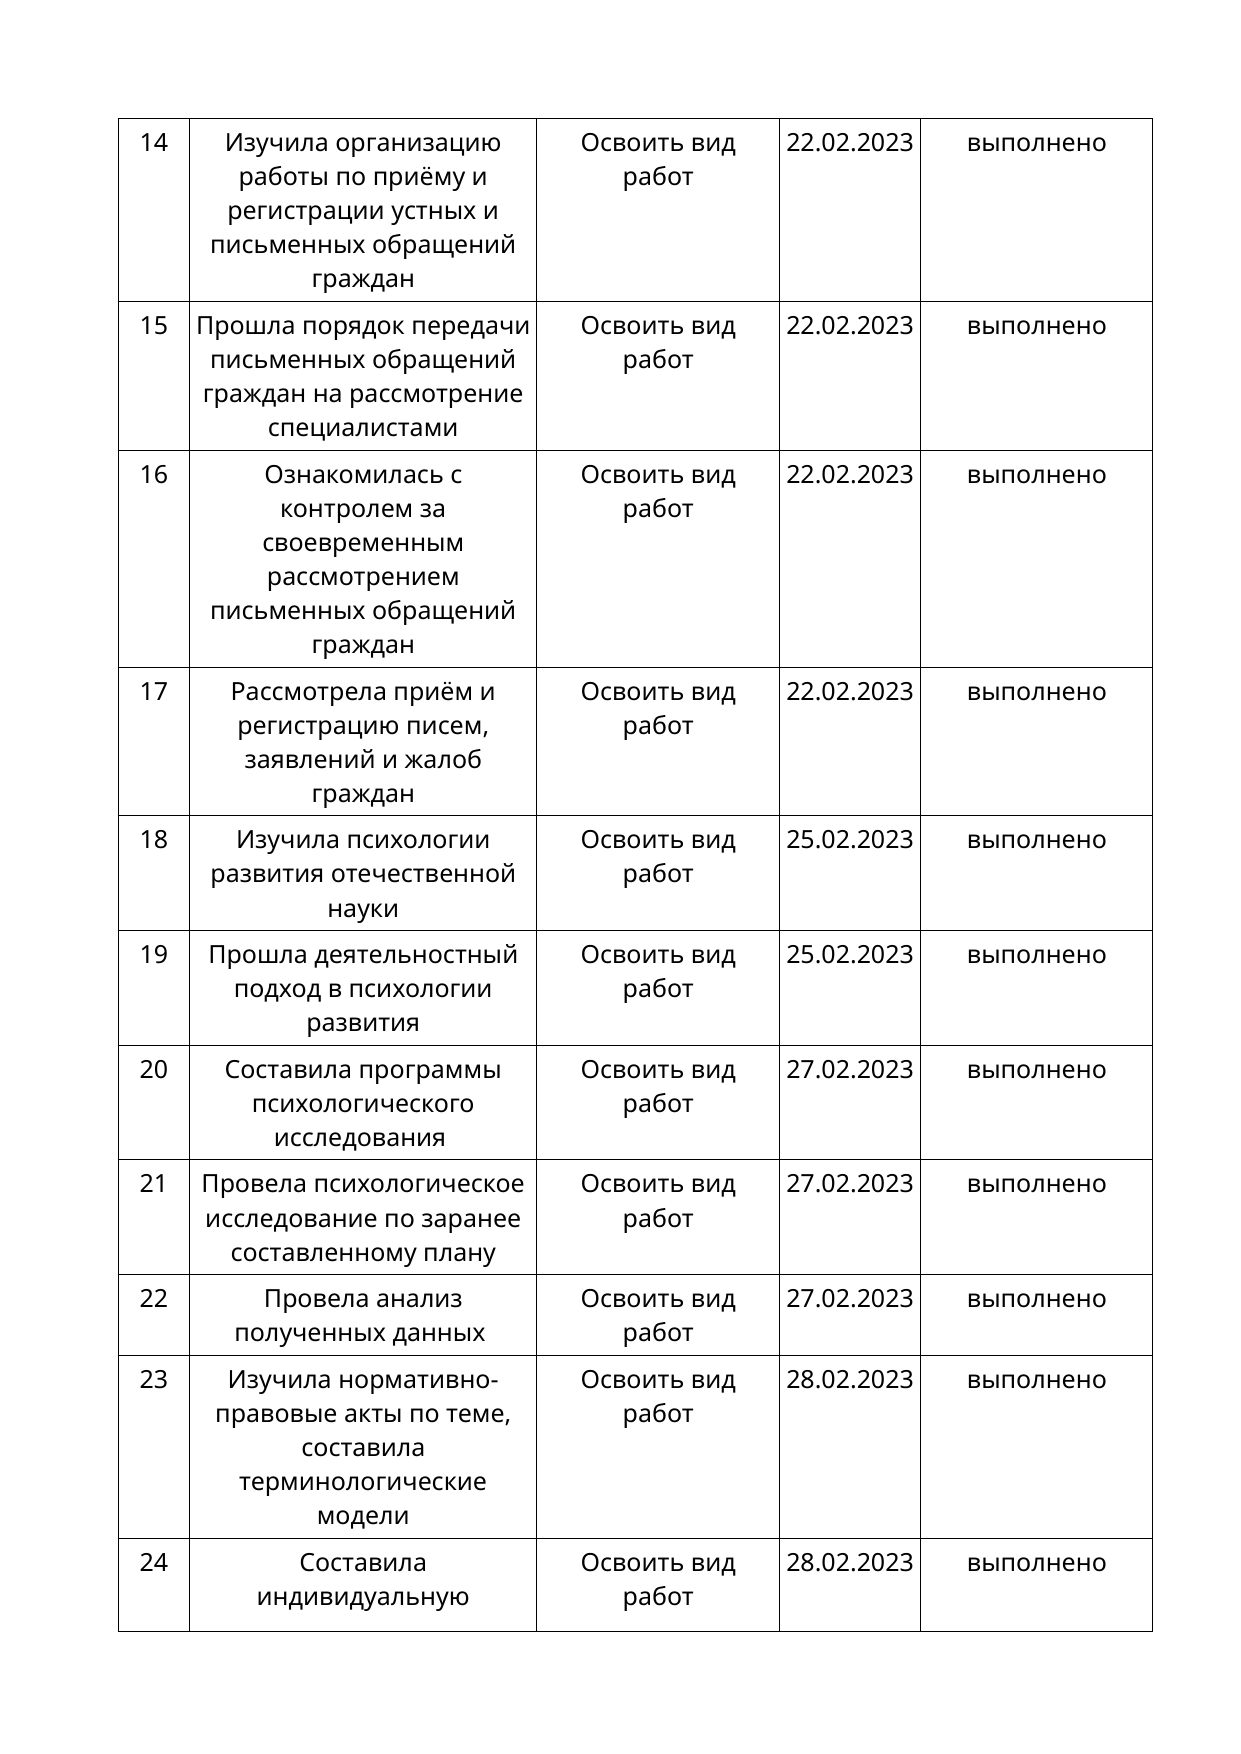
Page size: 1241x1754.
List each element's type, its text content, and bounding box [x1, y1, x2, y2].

table_cell выполнено [921, 451, 1152, 667]
table_cell Освоить вид работ [537, 1539, 779, 1631]
table_cell 28.02.2023 [780, 1539, 920, 1631]
table_cell 22 [119, 1275, 189, 1355]
table_cell 21 [119, 1160, 189, 1274]
table_cell Освоить вид работ [537, 1160, 779, 1274]
table_cell выполнено [921, 1160, 1152, 1274]
table_cell выполнено [921, 302, 1152, 450]
table_cell выполнено [921, 1275, 1152, 1355]
table_header 14 [119, 119, 189, 301]
table_cell 15 [119, 302, 189, 450]
table_cell выполнено [921, 668, 1152, 815]
table_cell 18 [119, 816, 189, 930]
table_cell Прошла порядок передачи письменных обращений граждан на рассмотрение специалистами [190, 302, 536, 450]
table_cell 22.02.2023 [780, 451, 920, 667]
table_header Изучила организацию работы по приёму и регистрации устных и письменных обращений граждан [190, 119, 536, 301]
table_cell Освоить вид работ [537, 1046, 779, 1159]
table_cell 17 [119, 668, 189, 815]
table_cell Ознакомилась с контролем за своевременным рассмотрением письменных обращений граждан [190, 451, 536, 667]
table_cell 28.02.2023 [780, 1356, 920, 1537]
table_cell Освоить вид работ [537, 816, 779, 930]
table_cell 23 [119, 1356, 189, 1537]
table_cell 27.02.2023 [780, 1275, 920, 1355]
table_cell 22.02.2023 [780, 302, 920, 450]
table_cell Освоить вид работ [537, 1356, 779, 1537]
table_cell выполнено [921, 1539, 1152, 1631]
table_cell Освоить вид работ [537, 931, 779, 1045]
table_header Освоить вид работ [537, 119, 779, 301]
table_cell Изучила психологии развития отечественной науки [190, 816, 536, 930]
table_cell выполнено [921, 816, 1152, 930]
table_cell Освоить вид работ [537, 668, 779, 815]
table_cell 27.02.2023 [780, 1046, 920, 1159]
table_cell 25.02.2023 [780, 816, 920, 930]
table_cell 24 [119, 1539, 189, 1631]
table_cell Прошла деятельностный подход в психологии развития [190, 931, 536, 1045]
table_cell 25.02.2023 [780, 931, 920, 1045]
table_cell Изучила нормативно-правовые акты по теме, составила терминологические модели [190, 1356, 536, 1537]
table_cell Рассмотрела приём и регистрацию писем, заявлений и жалоб граждан [190, 668, 536, 815]
table_header 22.02.2023 [780, 119, 920, 301]
table_cell 22.02.2023 [780, 668, 920, 815]
table_cell 16 [119, 451, 189, 667]
table_cell 27.02.2023 [780, 1160, 920, 1274]
table_cell Освоить вид работ [537, 451, 779, 667]
table_cell Провела анализ полученных данных [190, 1275, 536, 1355]
table_cell Провела психологическое исследование по заранее составленному плану [190, 1160, 536, 1274]
table_cell выполнено [921, 1356, 1152, 1537]
table_cell Составила программы психологического исследования [190, 1046, 536, 1159]
table_header выполнено [921, 119, 1152, 301]
table_cell Составила индивидуальную [190, 1539, 536, 1631]
table_cell Освоить вид работ [537, 1275, 779, 1355]
table_cell Освоить вид работ [537, 302, 779, 450]
table_cell выполнено [921, 931, 1152, 1045]
table_cell 19 [119, 931, 189, 1045]
table_cell 20 [119, 1046, 189, 1159]
table_cell выполнено [921, 1046, 1152, 1159]
